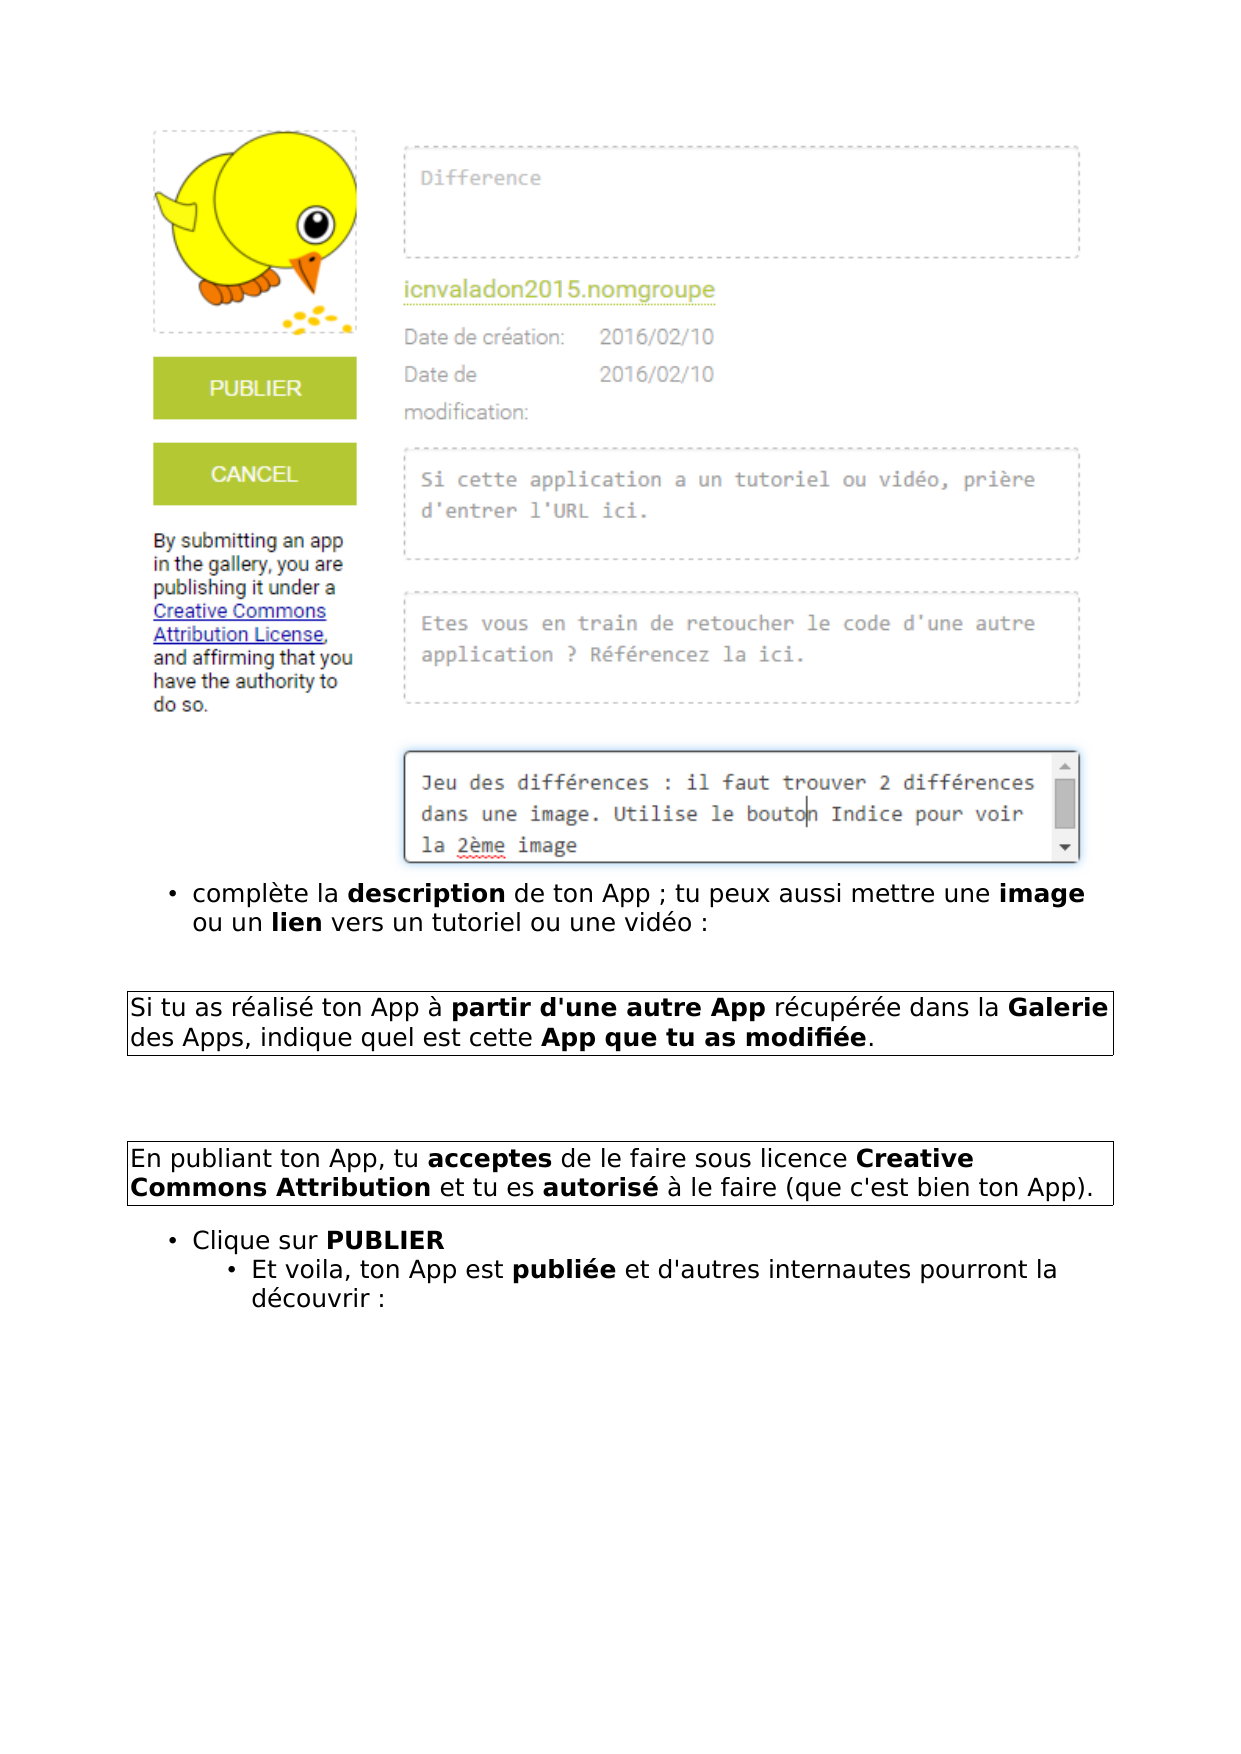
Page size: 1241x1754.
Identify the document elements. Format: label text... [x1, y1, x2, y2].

table_header En publiant ton App, tu acceptes de le faire sous licence Creative Commons Attribution et tu es autorisé à le faire (que c'est bien ton App). [128, 1142, 1113, 1205]
list Clique sur PUBLIER [177, 1214, 1122, 1255]
table_header Si tu as réalisé ton App à partir d'une autre App récupérée dans la Galerie des Apps, indique quel est cette App que tu as modifiée. [128, 992, 1113, 1055]
list complète la description de ton App ; tu peux aussi mettre une image ou un lien vers un tutoriel ou une vidéo : [177, 118, 1122, 937]
picture [142, 118, 1099, 879]
list Et voila, ton App est publiée et d'autres internautes pourront la découvrir : [236, 1255, 1122, 1313]
